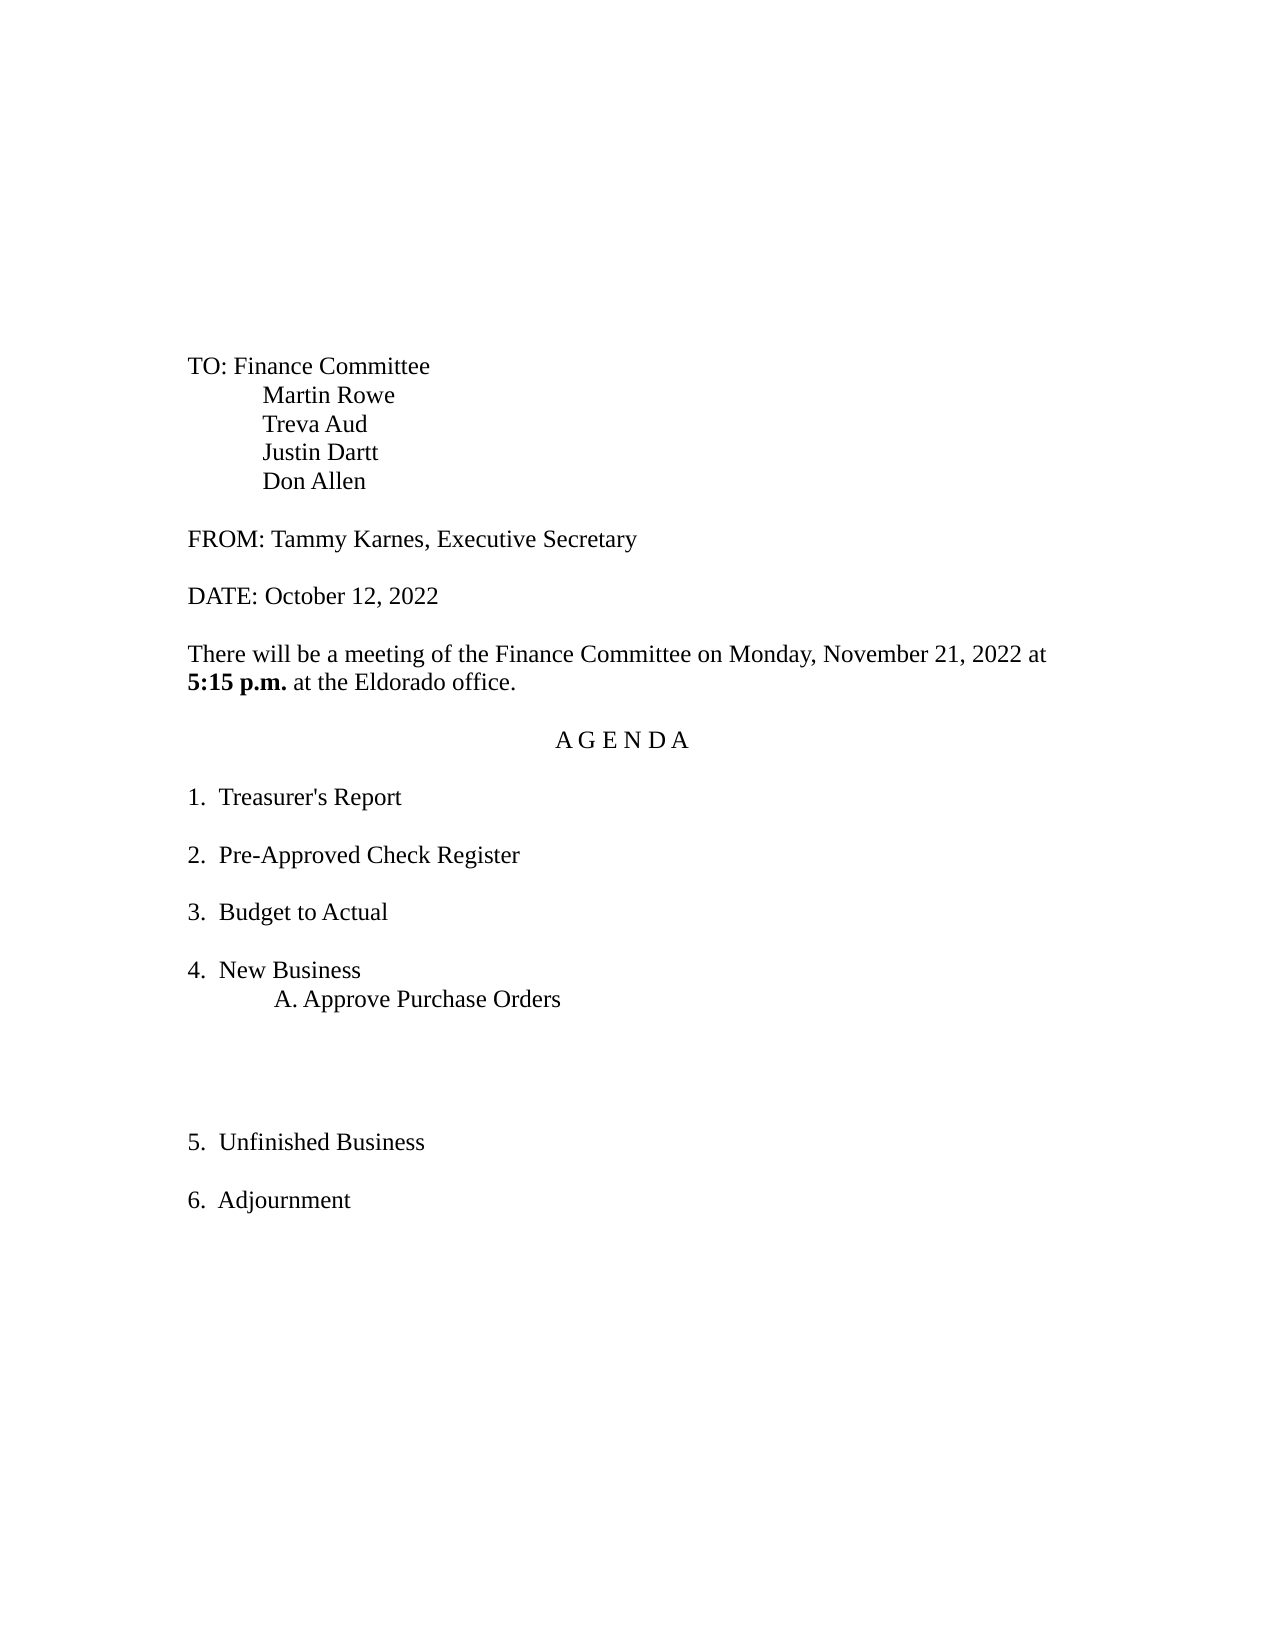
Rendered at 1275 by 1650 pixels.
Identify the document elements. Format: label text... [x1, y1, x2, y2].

text FROM: Tammy Karnes, Executive Secretary [187, 524, 1087, 552]
text Don Allen [187, 466, 1087, 495]
text 5. Unfinished Business [187, 1127, 1087, 1156]
text 1. Treasurer's Report [187, 782, 1087, 811]
text A G E N D A [187, 725, 1087, 754]
text There will be a meeting of the Finance Committee on Monday, November 21, 2022 at [187, 639, 1087, 667]
text Treva Aud [187, 409, 1087, 437]
text DATE: October 12, 2022 [187, 581, 1087, 610]
text 4. New Business [187, 955, 1087, 984]
text 2. Pre-Approved Check Register [187, 840, 1087, 869]
text Justin Dartt [187, 437, 1087, 466]
text 3. Budget to Actual [187, 897, 1087, 926]
text TO: Finance Committee [187, 351, 1087, 380]
text 5:15 p.m. at the Eldorado office. [187, 667, 1087, 696]
text Martin Rowe [187, 380, 1087, 409]
text 6. Adjournment [187, 1185, 1087, 1214]
text A. Approve Purchase Orders [187, 984, 1087, 1012]
